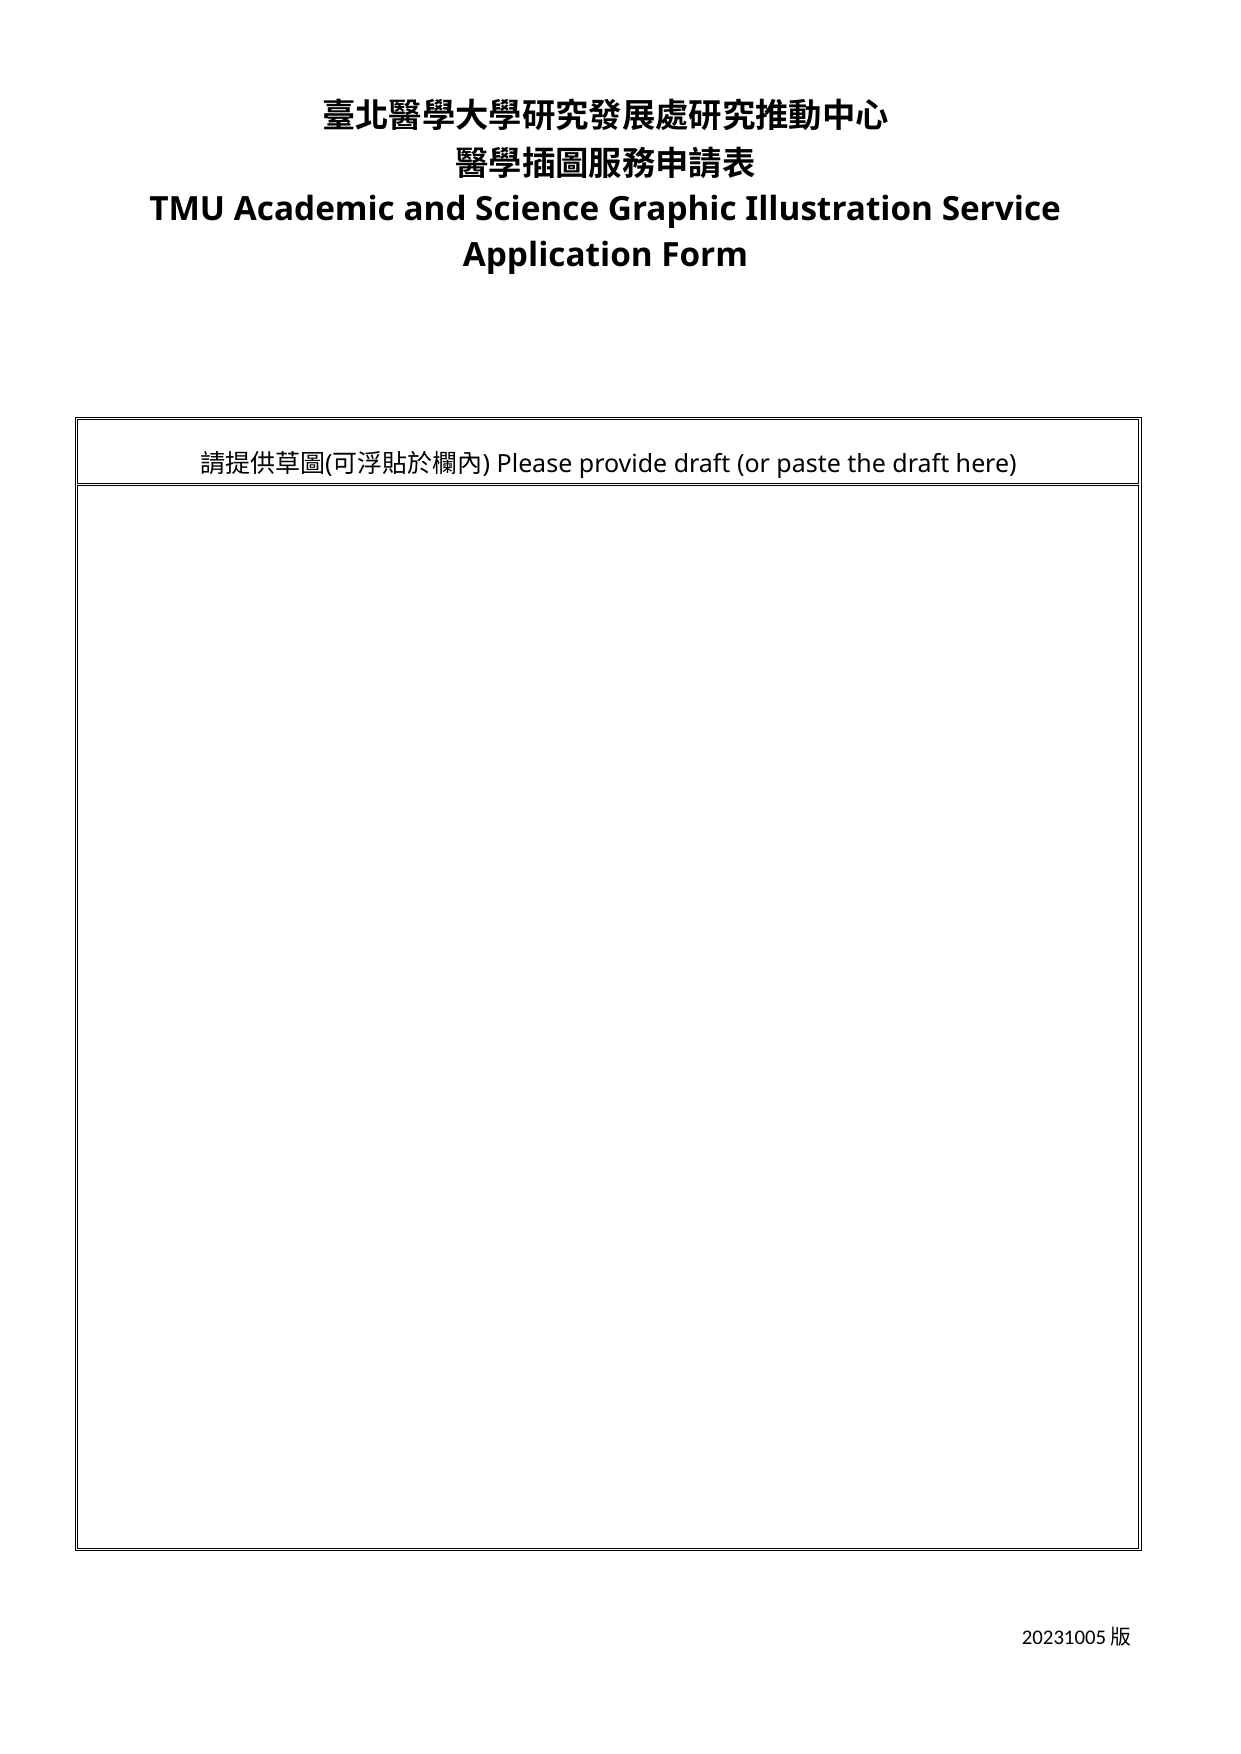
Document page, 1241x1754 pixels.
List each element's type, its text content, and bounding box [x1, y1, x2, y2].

table_cell [78, 486, 1138, 1548]
table_header 請提供草圖(可浮貼於欄內) Please provide draft (or paste the draft here) [78, 420, 1138, 482]
